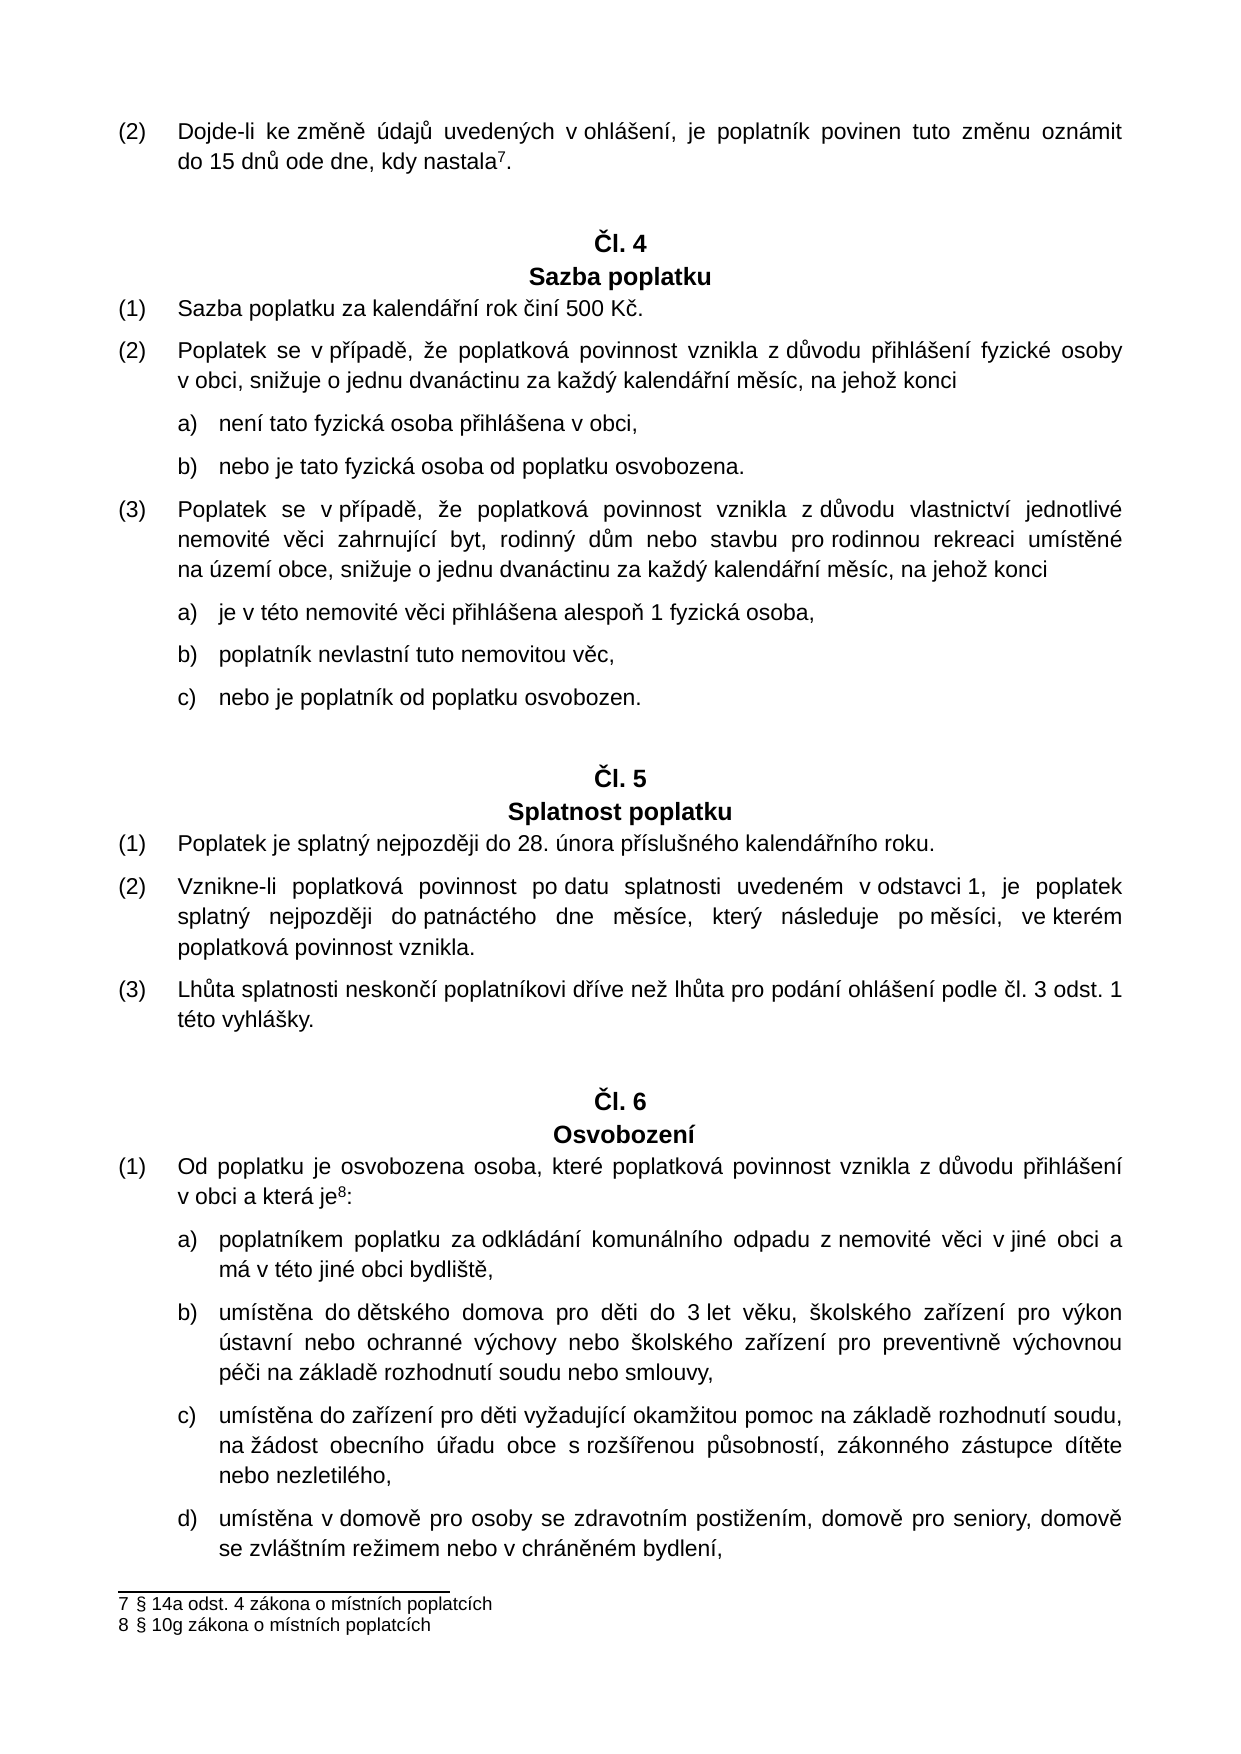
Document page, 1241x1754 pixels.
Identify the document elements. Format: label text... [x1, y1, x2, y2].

subtitle Čl. 4 Sazba poplatku [118, 228, 1122, 290]
list Sazba poplatku za kalendářní rok činí 500 Kč. [118, 294, 1122, 321]
list poplatník nevlastní tuto nemovitou věc, [177, 641, 1122, 668]
list umístěna do zařízení pro děti vyžadující okamžitou pomoc na základě rozhodnutí soudu, na žádost obecního úřadu obce s rozšířenou působností, zákonného zástupce dítěte nebo nezletilého, [177, 1402, 1122, 1488]
list § 14a odst. 4 zákona o místních poplatcích [118, 1592, 1122, 1614]
list není tato fyzická osoba přihlášena v obci, [177, 410, 1122, 437]
list je v této nemovité věci přihlášena alespoň 1 fyzická osoba, [177, 599, 1122, 625]
subtitle Čl. 5 Splatnost poplatku [118, 764, 1122, 826]
list nebo je poplatník od poplatku osvobozen. [177, 684, 1122, 711]
list Poplatek je splatný nejpozději do 28. února příslušného kalendářního roku. [118, 830, 1122, 857]
list § 10g zákona o místních poplatcích [118, 1614, 1122, 1635]
list Vznikne-li poplatková povinnost po datu splatnosti uvedeném v odstavci 1, je poplatek splatný nejpozději do patnáctého dne měsíce, který následuje po měsíci, ve kterém poplatková povinnost vznikla. [118, 873, 1122, 960]
list Poplatek se v případě, že poplatková povinnost vznikla z důvodu vlastnictví jednotlivé nemovité věci zahrnující byt, rodinný dům nebo stavbu pro rodinnou rekreaci umístěné na území obce, snižuje o jednu dvanáctinu za každý kalendářní měsíc, na jehož konci [118, 496, 1122, 582]
list nebo je tato fyzická osoba od poplatku osvobozena. [177, 453, 1122, 479]
list Poplatek se v případě, že poplatková povinnost vznikla z důvodu přihlášení fyzické osoby v obci, snižuje o jednu dvanáctinu za každý kalendářní měsíc, na jehož konci [118, 337, 1122, 394]
subtitle Čl. 6 Osvobození [118, 1087, 1122, 1148]
list Od poplatku je osvobozena osoba, které poplatková povinnost vznikla z důvodu přihlášení v obci a která je: [118, 1153, 1122, 1209]
list umístěna v domově pro osoby se zdravotním postižením, domově pro seniory, domově se zvláštním režimem nebo v chráněném bydlení, [177, 1505, 1122, 1561]
list Dojde-li ke změně údajů uvedených v ohlášení, je poplatník povinen tuto změnu oznámit do 15 dnů ode dne, kdy nastala. [118, 118, 1122, 175]
list Lhůta splatnosti neskončí poplatníkovi dříve než lhůta pro podání ohlášení podle čl. 3 odst. 1 této vyhlášky. [118, 976, 1122, 1033]
list poplatníkem poplatku za odkládání komunálního odpadu z nemovité věci v jiné obci a má v této jiné obci bydliště, [177, 1226, 1122, 1282]
list umístěna do dětského domova pro děti do 3 let věku, školského zařízení pro výkon ústavní nebo ochranné výchovy nebo školského zařízení pro preventivně výchovnou péči na základě rozhodnutí soudu nebo smlouvy, [177, 1298, 1122, 1385]
